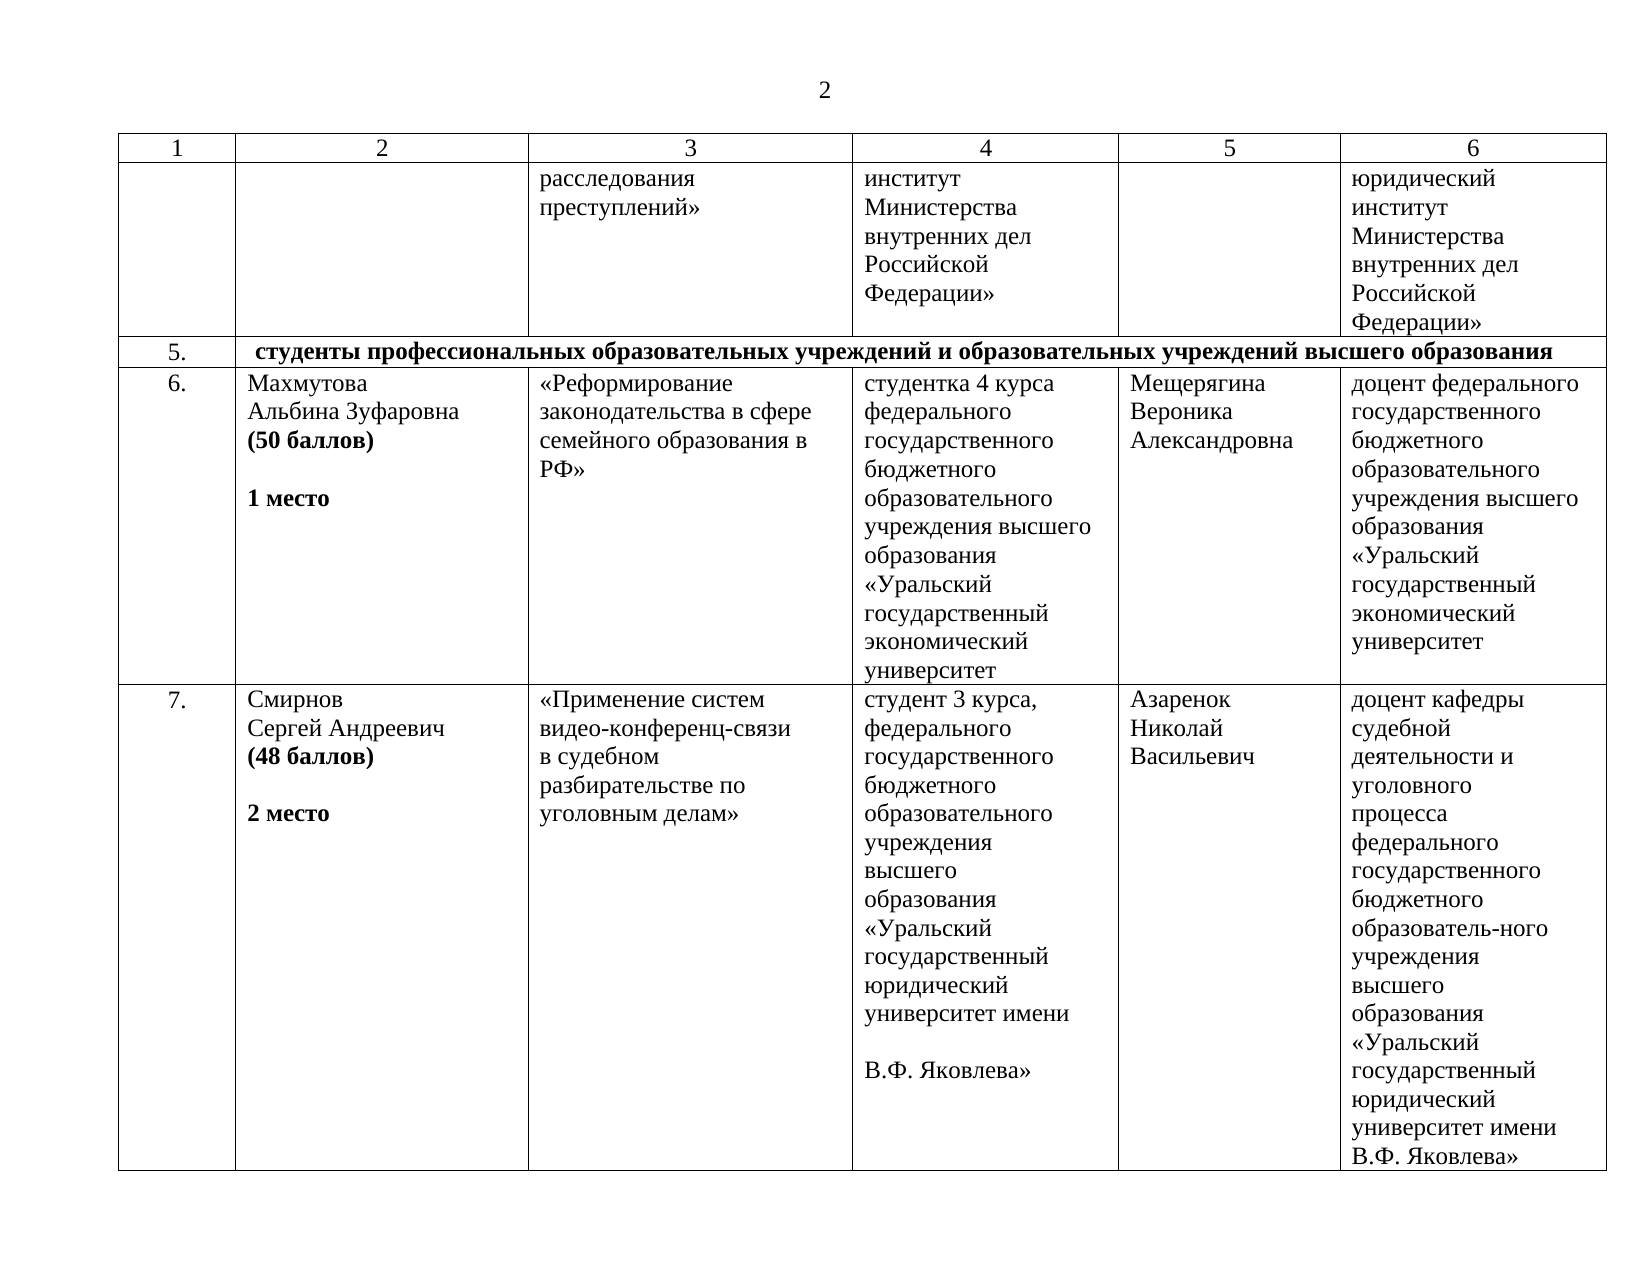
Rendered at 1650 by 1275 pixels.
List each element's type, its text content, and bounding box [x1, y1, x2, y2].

table_cell расследования преступлений» [529, 163, 852, 336]
table_cell юридический институт Министерства внутренних дел Российской Федерации» [1341, 163, 1606, 336]
table_header 1 [119, 134, 235, 162]
table_header 3 [529, 134, 852, 162]
table_cell Азаренок Николай Васильевич [1119, 685, 1340, 1170]
table_cell Махмутова Альбина Зуфаровна (50 баллов) 1 место [236, 368, 528, 684]
table_header 2 [236, 134, 528, 162]
table_cell [1119, 163, 1340, 336]
table_cell 7. [119, 685, 235, 1170]
table_cell 6. [119, 368, 235, 684]
table_cell доцент кафедры судебной деятельности и уголовного процесса федерального государственного бюджетного образователь-ного учреждения высшего образования «Уральский государственный юридический университет имени В.Ф. Яковлева» [1562, 685, 1606, 1170]
table_cell [119, 163, 235, 336]
table_cell Мещерягина Вероника Александровна [1119, 368, 1340, 684]
table_header 6 [1341, 134, 1606, 162]
table_cell доцент кафедры судебной деятельности и уголовного процесса федерального государственного бюджетного образователь-ного учреждения высшего образования «Уральский государственный юридический университет имени В.Ф. Яковлева» [1341, 685, 1351, 1170]
table_cell Смирнов Сергей Андреевич (48 баллов) 2 место [236, 685, 528, 1170]
table_cell студенты профессиональных образовательных учреждений и образовательных учреждений высшего образования [236, 337, 1606, 367]
table_cell 5. [119, 337, 235, 367]
table_cell [236, 163, 528, 336]
table_cell студентка 4 курса федерального государственного бюджетного образовательного учреждения высшего образования «Уральский государственный экономический университет [853, 368, 1118, 684]
table_header 5 [1119, 134, 1340, 162]
table_header 4 [853, 134, 1118, 162]
table_cell «Применение систем видео-конференц-связи в судебном разбирательстве по уголовным делам» [529, 685, 852, 1170]
table_cell студент 3 курса, федерального государственного бюджетного образовательного учреждения высшего образования «Уральский государственный юридический университет имени В.Ф. Яковлева» [853, 685, 1118, 1170]
table_cell институт Министерства внутренних дел Российской Федерации» [853, 163, 1118, 336]
table_cell доцент федерального государственного бюджетного образовательного учреждения высшего образования «Уральский государственный экономический университет [1341, 368, 1606, 684]
table_cell «Реформирование законодательства в сфере семейного образования в РФ» [529, 368, 852, 684]
